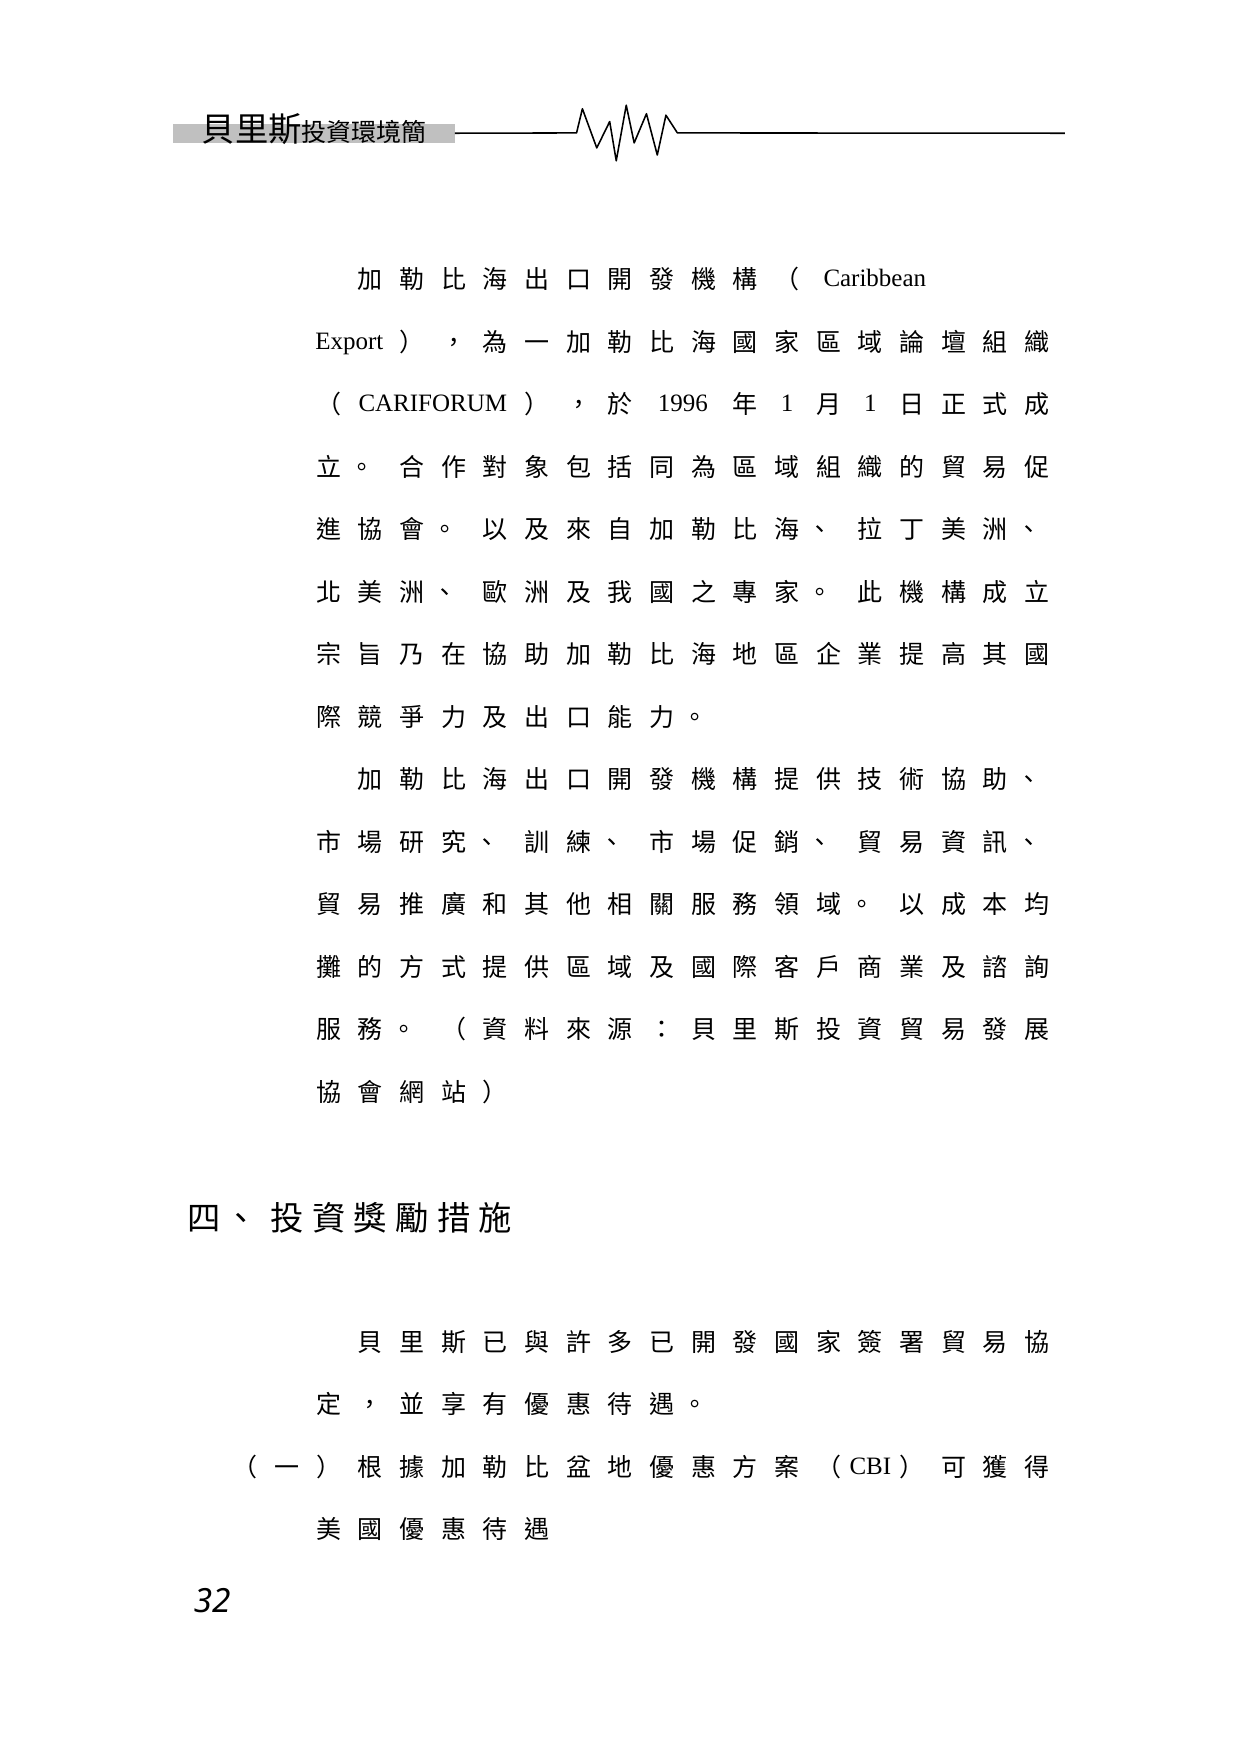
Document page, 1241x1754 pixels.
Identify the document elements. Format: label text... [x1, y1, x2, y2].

text 四、投資獎勵措施 [183, 1174, 1058, 1236]
text （一）根據加勒比盆地優惠方案（CBI）可獲得美國優惠待遇 [207, 1424, 1058, 1549]
text 加勒比海出口開發機構（Caribbean Export），為一加勒比海國家區域論壇組織（CARIFORUM），於1996年1月1日正式成立。合作對象包括同為區域組織的貿易促進協會。以及來自加勒比海、拉丁美洲、北美洲、歐洲及我國之專家。此機構成立宗旨乃在協助加勒比海地區企業提高其國際競爭力及出口能力。 [281, 236, 1058, 736]
text 加勒比海出口開發機構提供技術協助、市場研究、訓練、市場促銷、貿易資訊、貿易推廣和其他相關服務領域。以成本均攤的方式提供區域及國際客戶商業及諮詢服務。（資料來源：貝里斯投資貿易發展協會網站） [281, 736, 1058, 1111]
text 貝里斯已與許多已開發國家簽署貿易協定，並享有優惠待遇。 [281, 1299, 1058, 1424]
